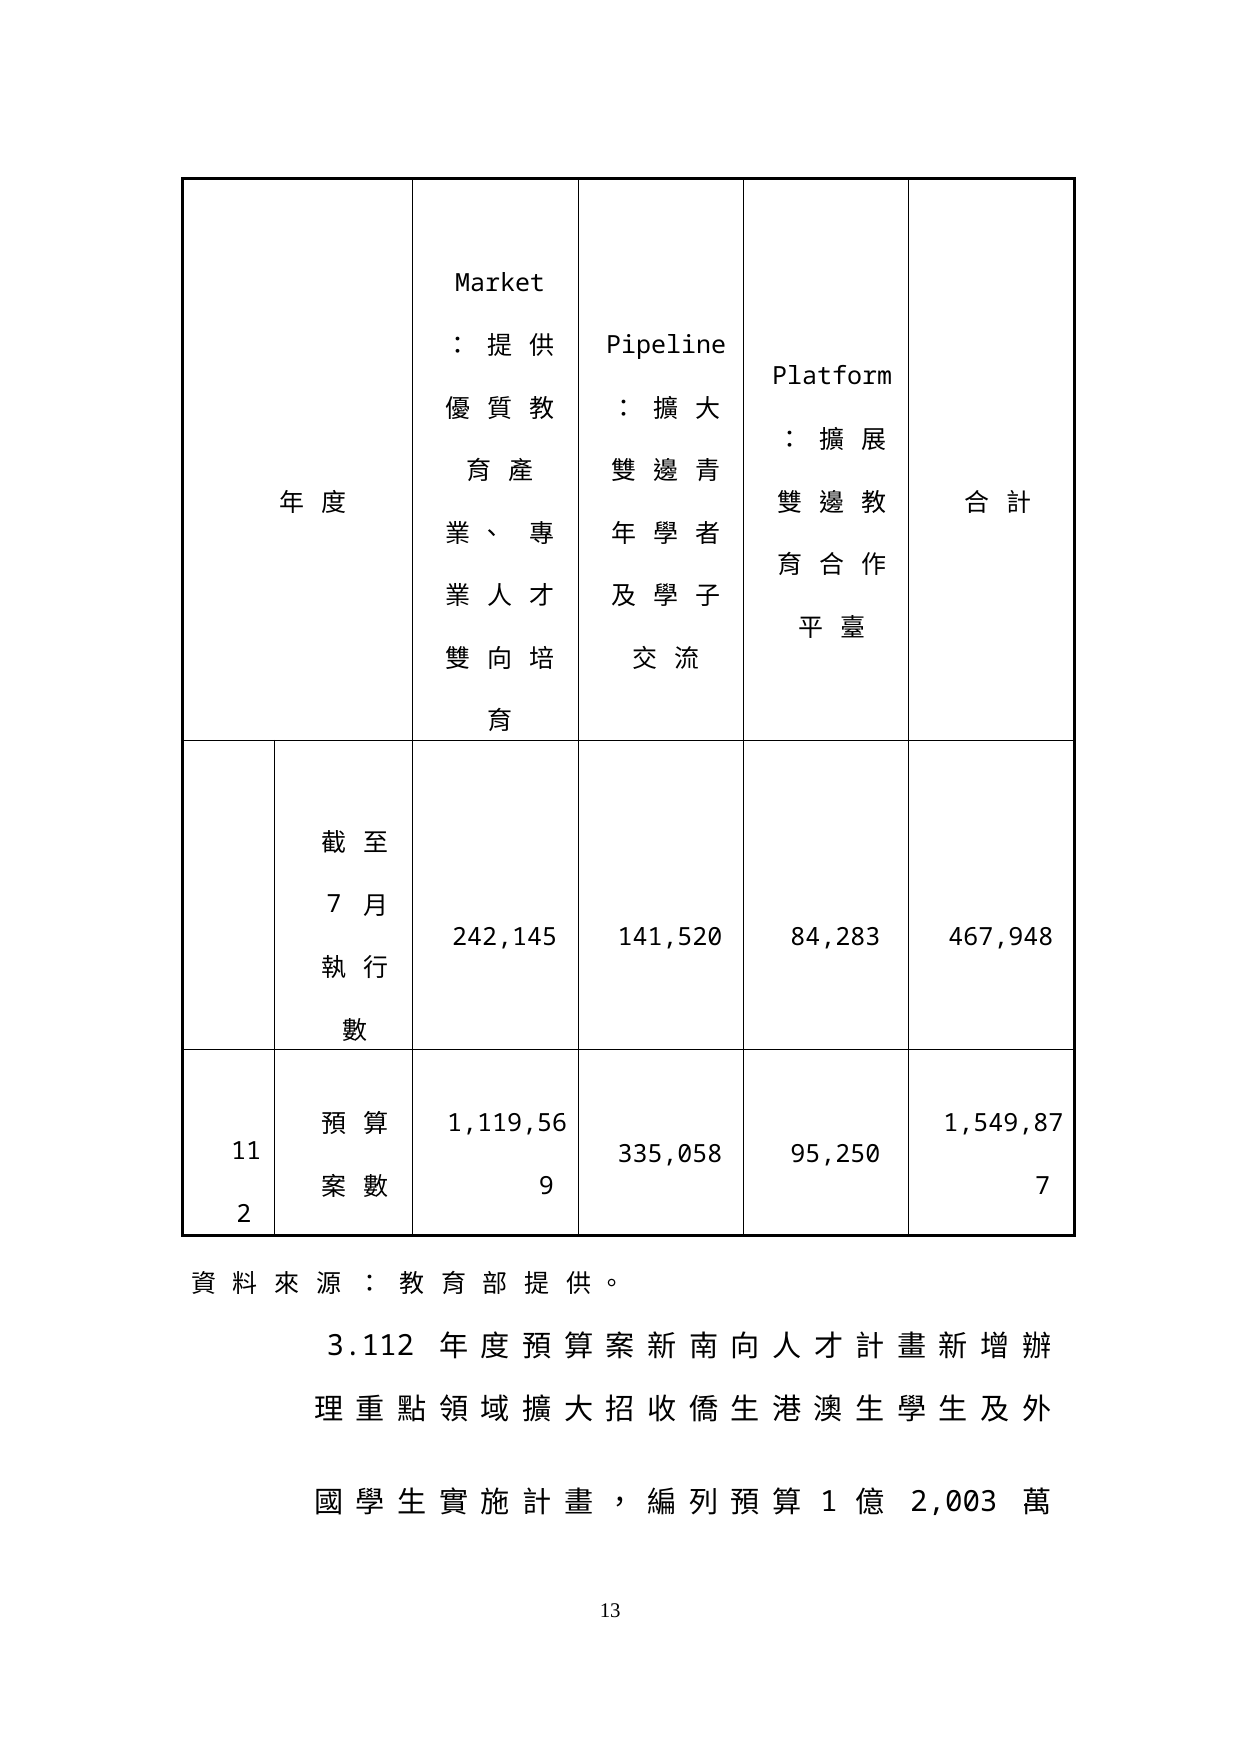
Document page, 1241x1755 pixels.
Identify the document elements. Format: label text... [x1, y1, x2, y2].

table_cell 截至7月執行數 [275, 741, 412, 1049]
table_header Market：提供優質教育產業、專業人才雙向培育 [413, 180, 578, 740]
table_cell 335,058 [579, 1050, 743, 1233]
table_header Pipeline：擴大雙邊青年學者及學子交流 [579, 180, 743, 740]
table_cell 84,283 [744, 741, 908, 1049]
table_cell 1,119,569 [413, 1050, 578, 1233]
table_cell 預算案數 [275, 1050, 412, 1233]
table_cell 95,250 [744, 1050, 908, 1233]
table_cell 242,145 [413, 741, 578, 1049]
table_header 年度 [184, 180, 412, 740]
table_cell 141,520 [579, 741, 743, 1049]
table_cell [184, 741, 274, 1049]
table_header Platform：擴展雙邊教育合作平臺 [744, 180, 908, 740]
table_cell 467,948 [909, 741, 1073, 1049]
text 3.112年度預算案新南向人才計畫新增辦理重點領域擴大招收僑生港澳生學生及外國學生實施計畫，編列預算1億2,003萬 [271, 1302, 1058, 1552]
text 資料來源：教育部提供。 [183, 1240, 1058, 1302]
table_header 合計 [909, 180, 1073, 740]
table_cell 1,549,877 [909, 1050, 1073, 1233]
table_cell 112 [184, 1050, 274, 1233]
